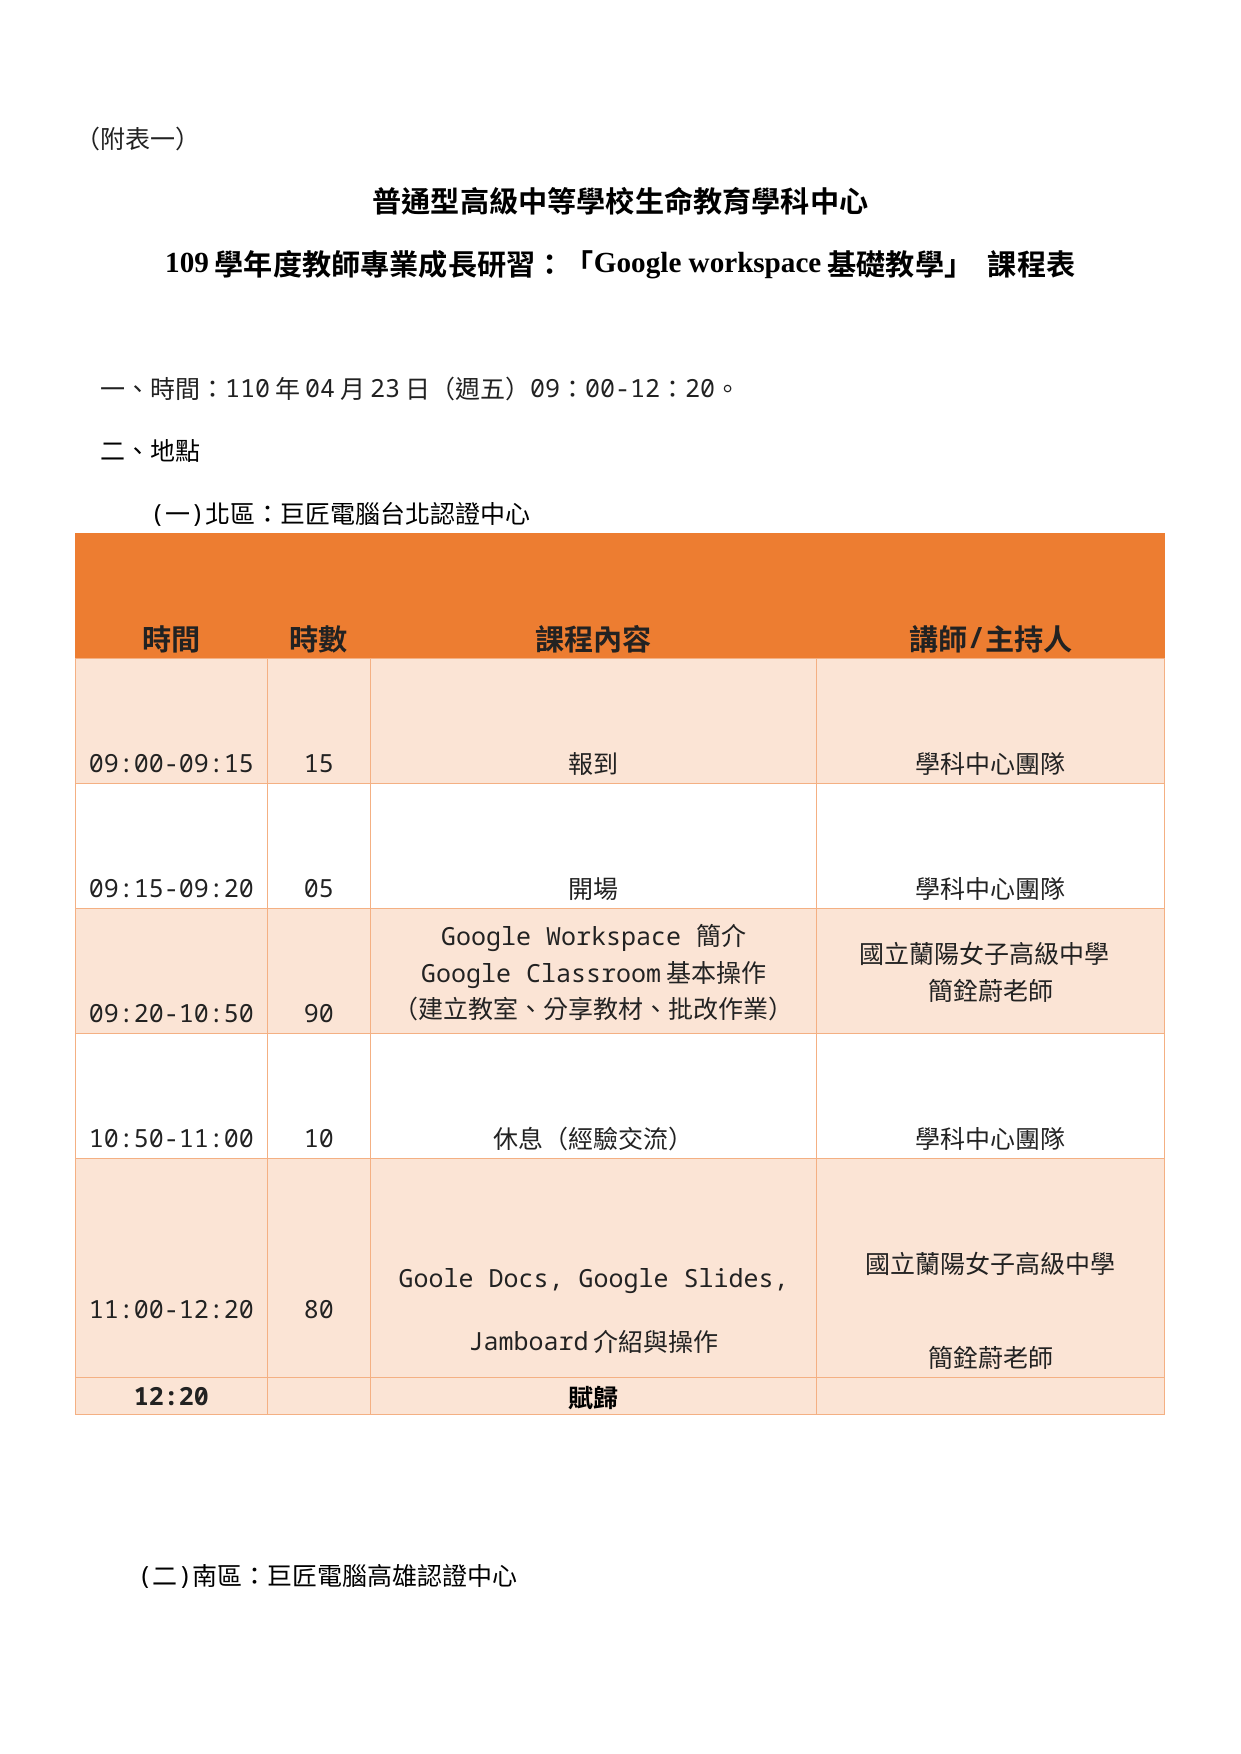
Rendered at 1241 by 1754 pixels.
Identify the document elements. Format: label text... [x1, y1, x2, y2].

table_cell 10 [268, 1034, 370, 1158]
table_cell 開場 [371, 784, 816, 908]
table_cell Google Workspace 簡介 Google Classroom基本操作 （建立教室、分享教材、批改作業） [371, 909, 816, 1033]
table_cell 80 [268, 1159, 370, 1377]
table_cell 90 [268, 909, 370, 1033]
table_header 課程內容 [370, 534, 816, 658]
table_header 講師/主持人 [816, 534, 1164, 658]
text （附表一） [75, 96, 1165, 158]
table_cell 11:00-12:20 [76, 1159, 267, 1377]
table_cell 09:15-09:20 [76, 784, 267, 908]
table_cell [268, 1378, 370, 1414]
table_cell 報到 [371, 659, 816, 783]
table_cell 12:20 [76, 1378, 267, 1414]
text 109學年度教師專業成長研習：「Google workspace基礎教學」 課程表 [75, 221, 1165, 283]
text (二)南區：巨匠電腦高雄認證中心 [75, 1533, 1165, 1596]
table_cell 09:00-09:15 [76, 659, 267, 783]
table_cell 10:50-11:00 [76, 1034, 267, 1158]
table_cell 賦歸 [371, 1378, 816, 1414]
text (一)北區：巨匠電腦台北認證中心 [75, 471, 1165, 533]
table_cell 學科中心團隊 [817, 784, 1164, 908]
table_cell 05 [268, 784, 370, 908]
table_header 時數 [267, 534, 370, 658]
table_cell [817, 1378, 1164, 1414]
text 一、時間：110年04月23日（週五）09：00-12：20。 [75, 346, 1165, 408]
table_cell 學科中心團隊 [817, 1034, 1164, 1158]
table_cell 休息（經驗交流） [371, 1034, 816, 1158]
table_cell 學科中心團隊 [817, 659, 1164, 783]
table_cell Goole Docs, Google Slides, Jamboard介紹與操作 [371, 1159, 816, 1377]
table_header 時間 [76, 534, 267, 658]
table_cell 國立蘭陽女子高級中學 簡銓蔚老師 [817, 1159, 1164, 1377]
table_cell 15 [268, 659, 370, 783]
text 二、地點 [75, 408, 1165, 471]
table_cell 國立蘭陽女子高級中學 簡銓蔚老師 [817, 909, 1164, 1033]
text 普通型高級中等學校生命教育學科中心 [75, 158, 1165, 221]
table_cell 09:20-10:50 [76, 909, 267, 1033]
